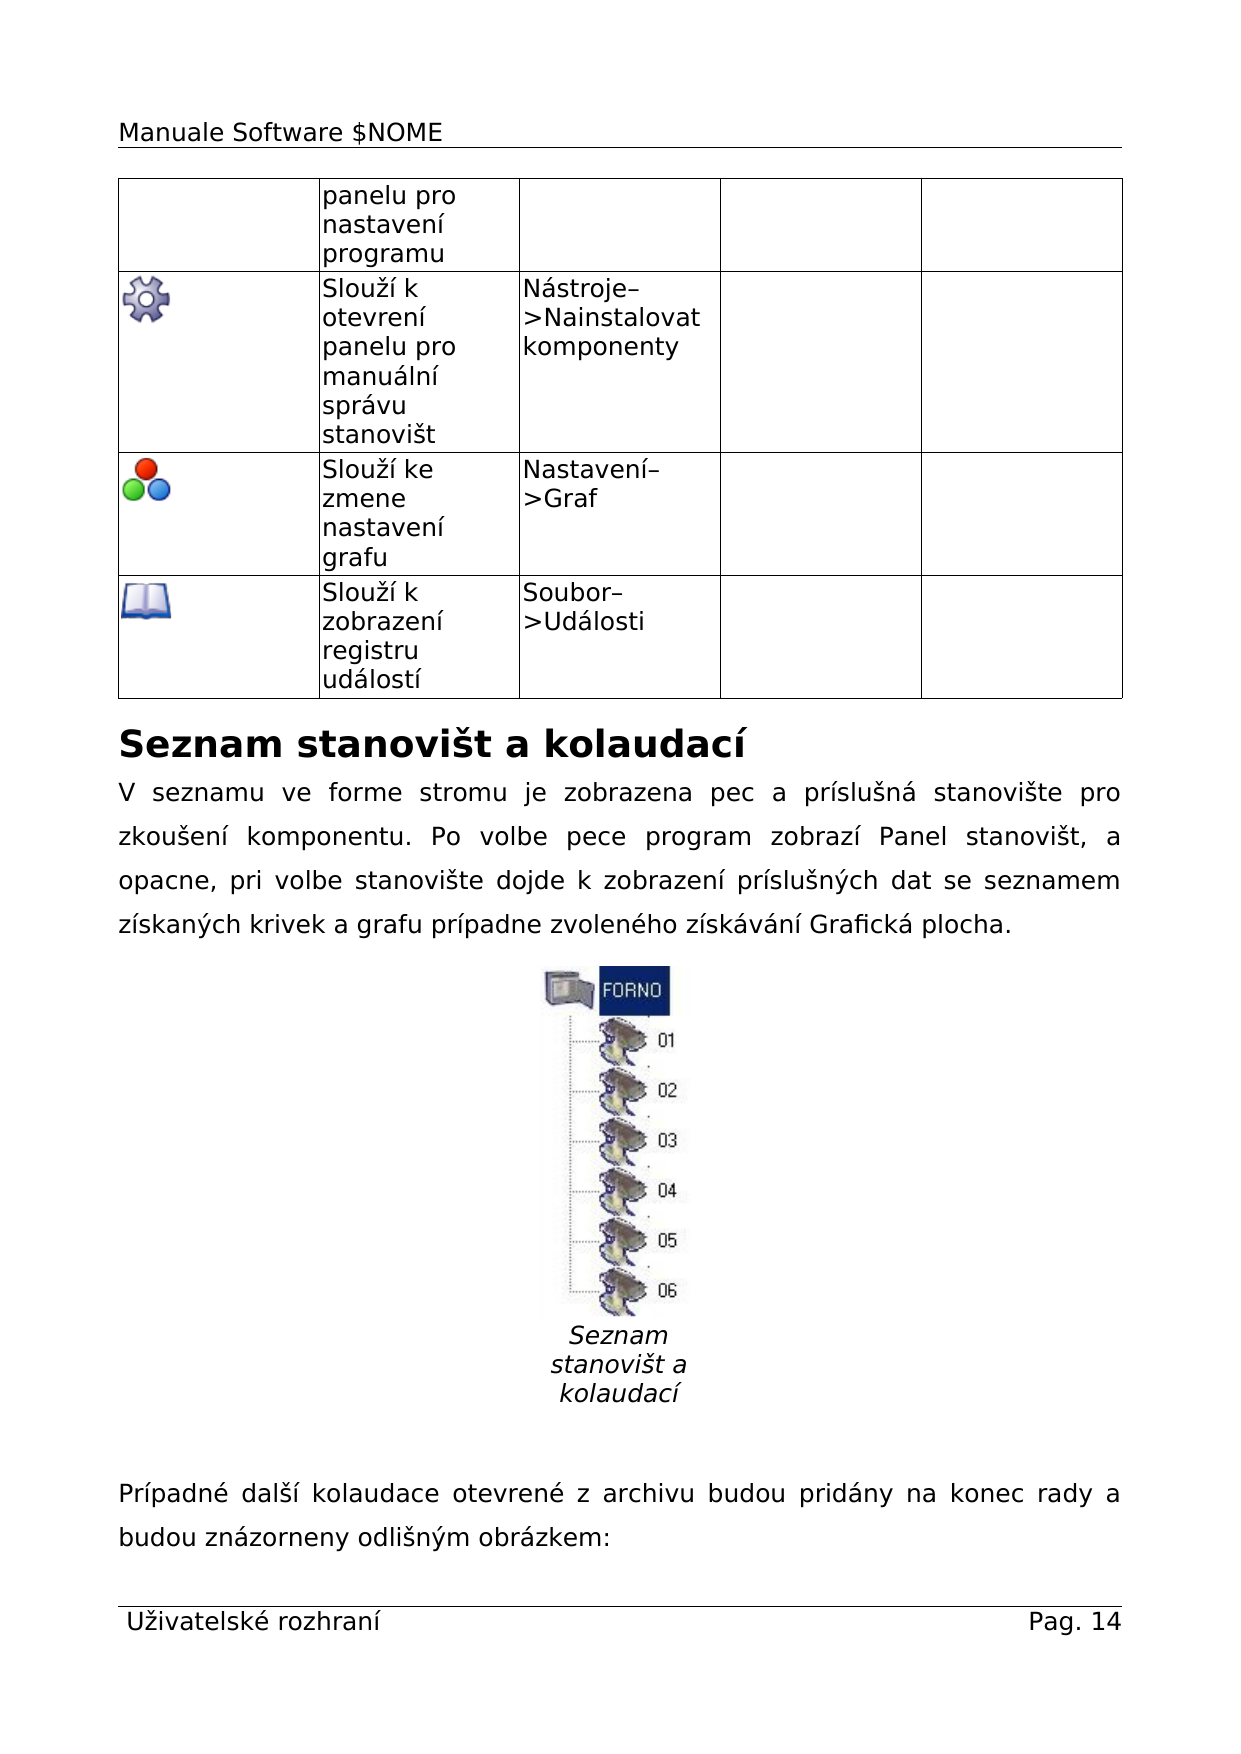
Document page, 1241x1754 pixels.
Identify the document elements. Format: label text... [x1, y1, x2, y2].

table_cell [520, 179, 720, 271]
text V seznamu ve forme stromu je zobrazena pec a príslušná stanovište pro zkoušení komponentu. Po volbe pece program zobrazí Panel stanovišt, a opacne, pri volbe stanovište dojde k zobrazení príslušných dat se seznamem získaných krivek a grafu prípadne zvoleného získávání Grafická plocha. [118, 779, 1122, 939]
subtitle Seznam stanovišt a kolaudací [118, 722, 1122, 766]
text Seznam stanovišt a kolaudací [540, 1321, 700, 1408]
text Prípadné další kolaudace otevrené z archivu budou pridány na konec rady a budou znázorneny odlišným obrázkem: [118, 1479, 1122, 1552]
table_cell [922, 576, 1122, 697]
table_cell [922, 272, 1122, 452]
table_cell [119, 179, 319, 271]
picture [121, 274, 172, 325]
table_cell [922, 453, 1122, 575]
table_cell [119, 576, 319, 697]
table_cell Slouží k zobrazení registru událostí [320, 576, 519, 697]
table_cell Nástroje–>Nainstalovat komponenty [520, 272, 720, 452]
table_cell Slouží k otevrení panelu pro manuální správu stanovišt [320, 272, 519, 452]
table_cell [721, 272, 921, 452]
table_cell [119, 453, 319, 575]
table_cell [721, 453, 921, 575]
table_cell [922, 179, 1122, 271]
picture [540, 966, 700, 1321]
table_cell Soubor–>Události [520, 576, 720, 697]
table_cell [119, 272, 319, 452]
picture [121, 455, 172, 506]
table_cell Slouží ke zmene nastavení grafu [320, 453, 519, 575]
table_cell [721, 179, 921, 271]
table_cell panelu pro nastavení programu [320, 179, 519, 271]
table_cell [721, 576, 921, 697]
picture [121, 577, 172, 628]
table_cell Nastavení–>Graf [520, 453, 720, 575]
